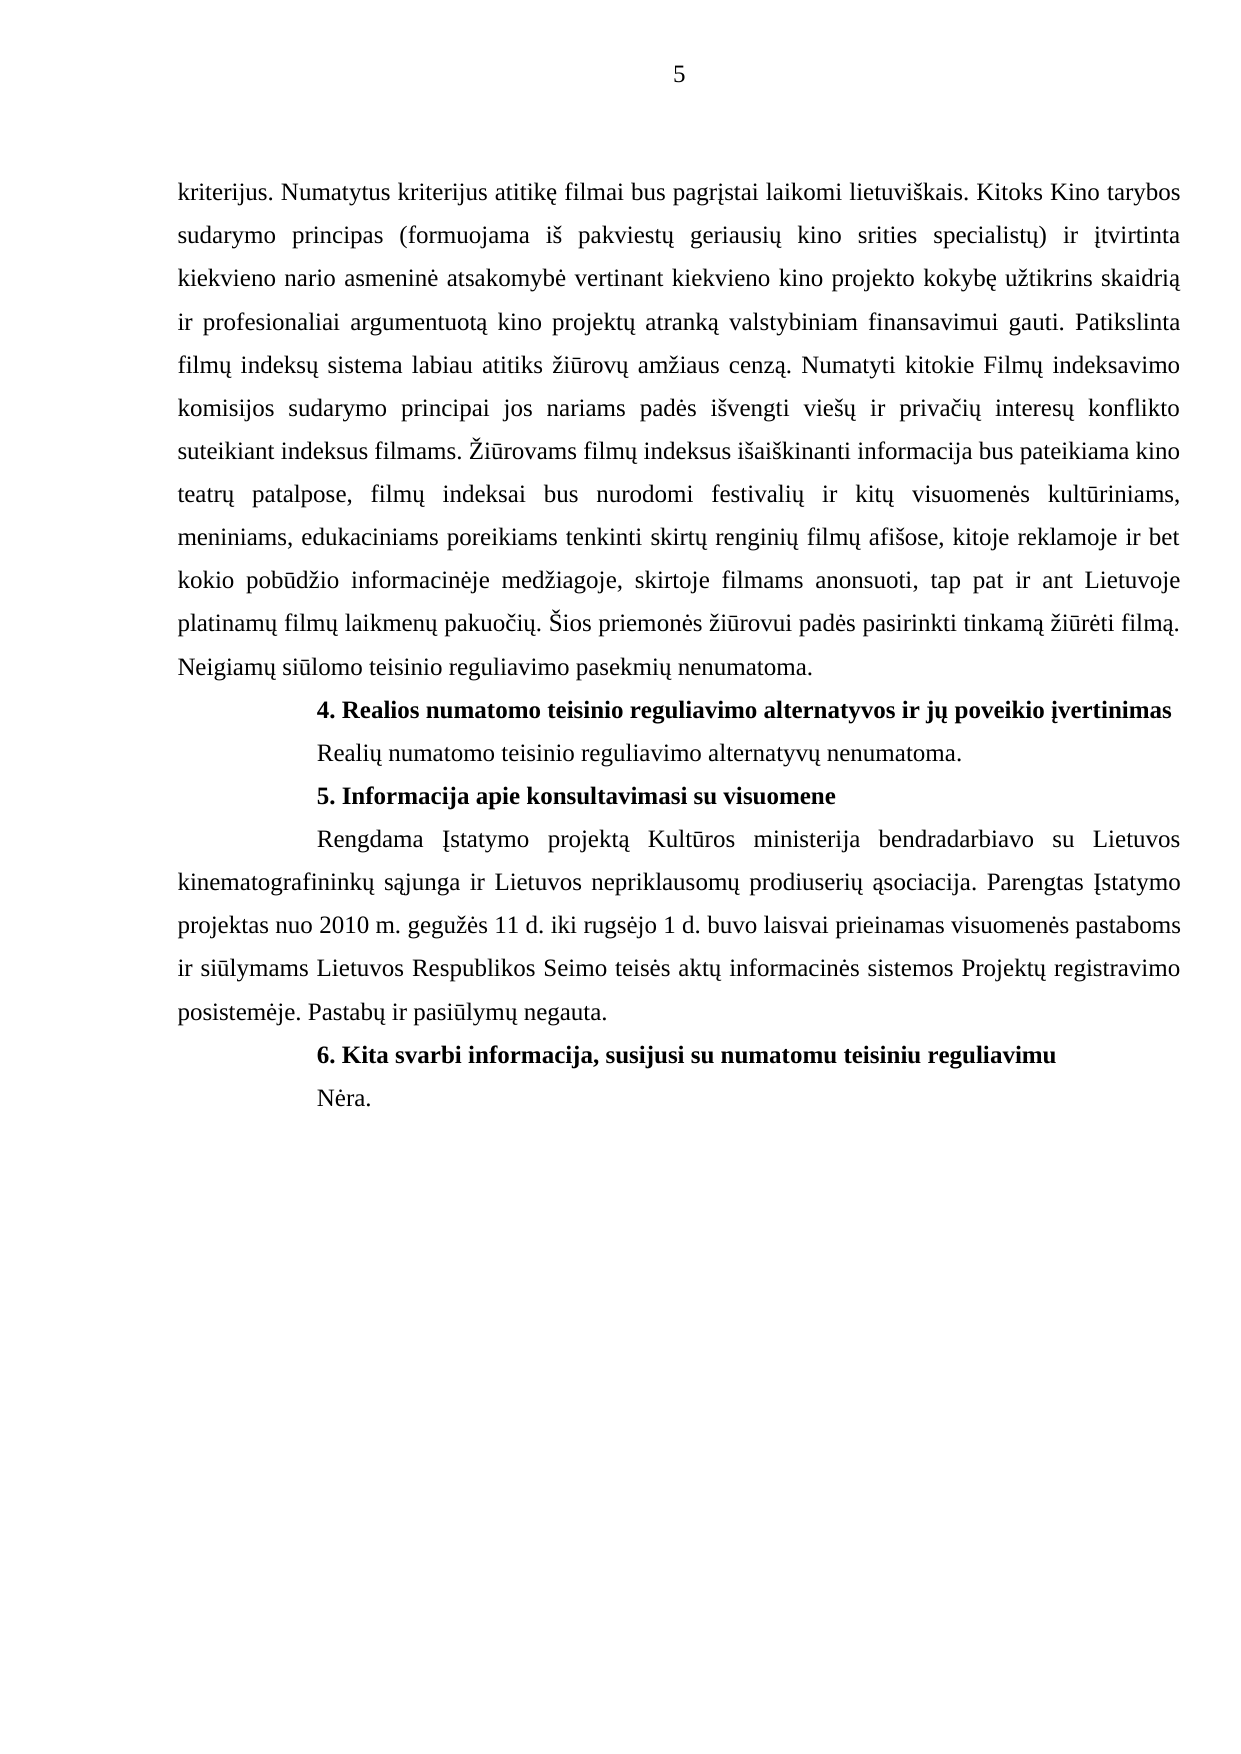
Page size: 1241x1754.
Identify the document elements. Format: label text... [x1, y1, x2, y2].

text 4. Realios numatomo teisinio reguliavimo alternatyvos ir jų poveikio įvertinimas [177, 695, 1181, 723]
text 5. Informacija apie konsultavimasi su visuomene [177, 781, 1181, 810]
text Rengdama Įstatymo projektą Kultūros ministerija bendradarbiavo su Lietuvos kinematografininkų sąjunga ir Lietuvos nepriklausomų prodiuserių ąsociacija. Parengtas Įstatymo projektas nuo 2010 m. gegužės 11 d. iki rugsėjo 1 d. buvo laisvai prieinamas visuomenės pastaboms ir siūlymams Lietuvos Respublikos Seimo teisės aktų informacinės sistemos Projektų registravimo posistemėje. Pastabų ir pasiūlymų negauta. [177, 824, 1181, 1025]
text kriterijus. Numatytus kriterijus atitikę filmai bus pagrįstai laikomi lietuviškais. Kitoks Kino tarybos sudarymo principas (formuojama iš pakviestų geriausių kino srities specialistų) ir įtvirtinta kiekvieno nario asmeninė atsakomybė vertinant kiekvieno kino projekto kokybę užtikrins skaidrią ir profesionaliai argumentuotą kino projektų atranką valstybiniam finansavimui gauti. Patikslinta filmų indeksų sistema labiau atitiks žiūrovų amžiaus cenzą. Numatyti kitokie Filmų indeksavimo komisijos sudarymo principai jos nariams padės išvengti viešų ir privačių interesų konflikto suteikiant indeksus filmams. Žiūrovams filmų indeksus išaiškinanti informacija bus pateikiama kino teatrų patalpose, filmų indeksai bus nurodomi festivalių ir kitų visuomenės kultūriniams, meniniams, edukaciniams poreikiams tenkinti skirtų renginių filmų afišose, kitoje reklamoje ir bet kokio pobūdžio informacinėje medžiagoje, skirtoje filmams anonsuoti, tap pat ir ant Lietuvoje platinamų filmų laikmenų pakuočių. Šios priemonės žiūrovui padės pasirinkti tinkamą žiūrėti filmą. Neigiamų siūlomo teisinio reguliavimo pasekmių nenumatoma. [177, 177, 1181, 680]
text Realių numatomo teisinio reguliavimo alternatyvų nenumatoma. [177, 738, 1181, 767]
text Nėra. [177, 1083, 1181, 1112]
text 6. Kita svarbi informacija, susijusi su numatomu teisiniu reguliavimu [177, 1040, 1181, 1068]
